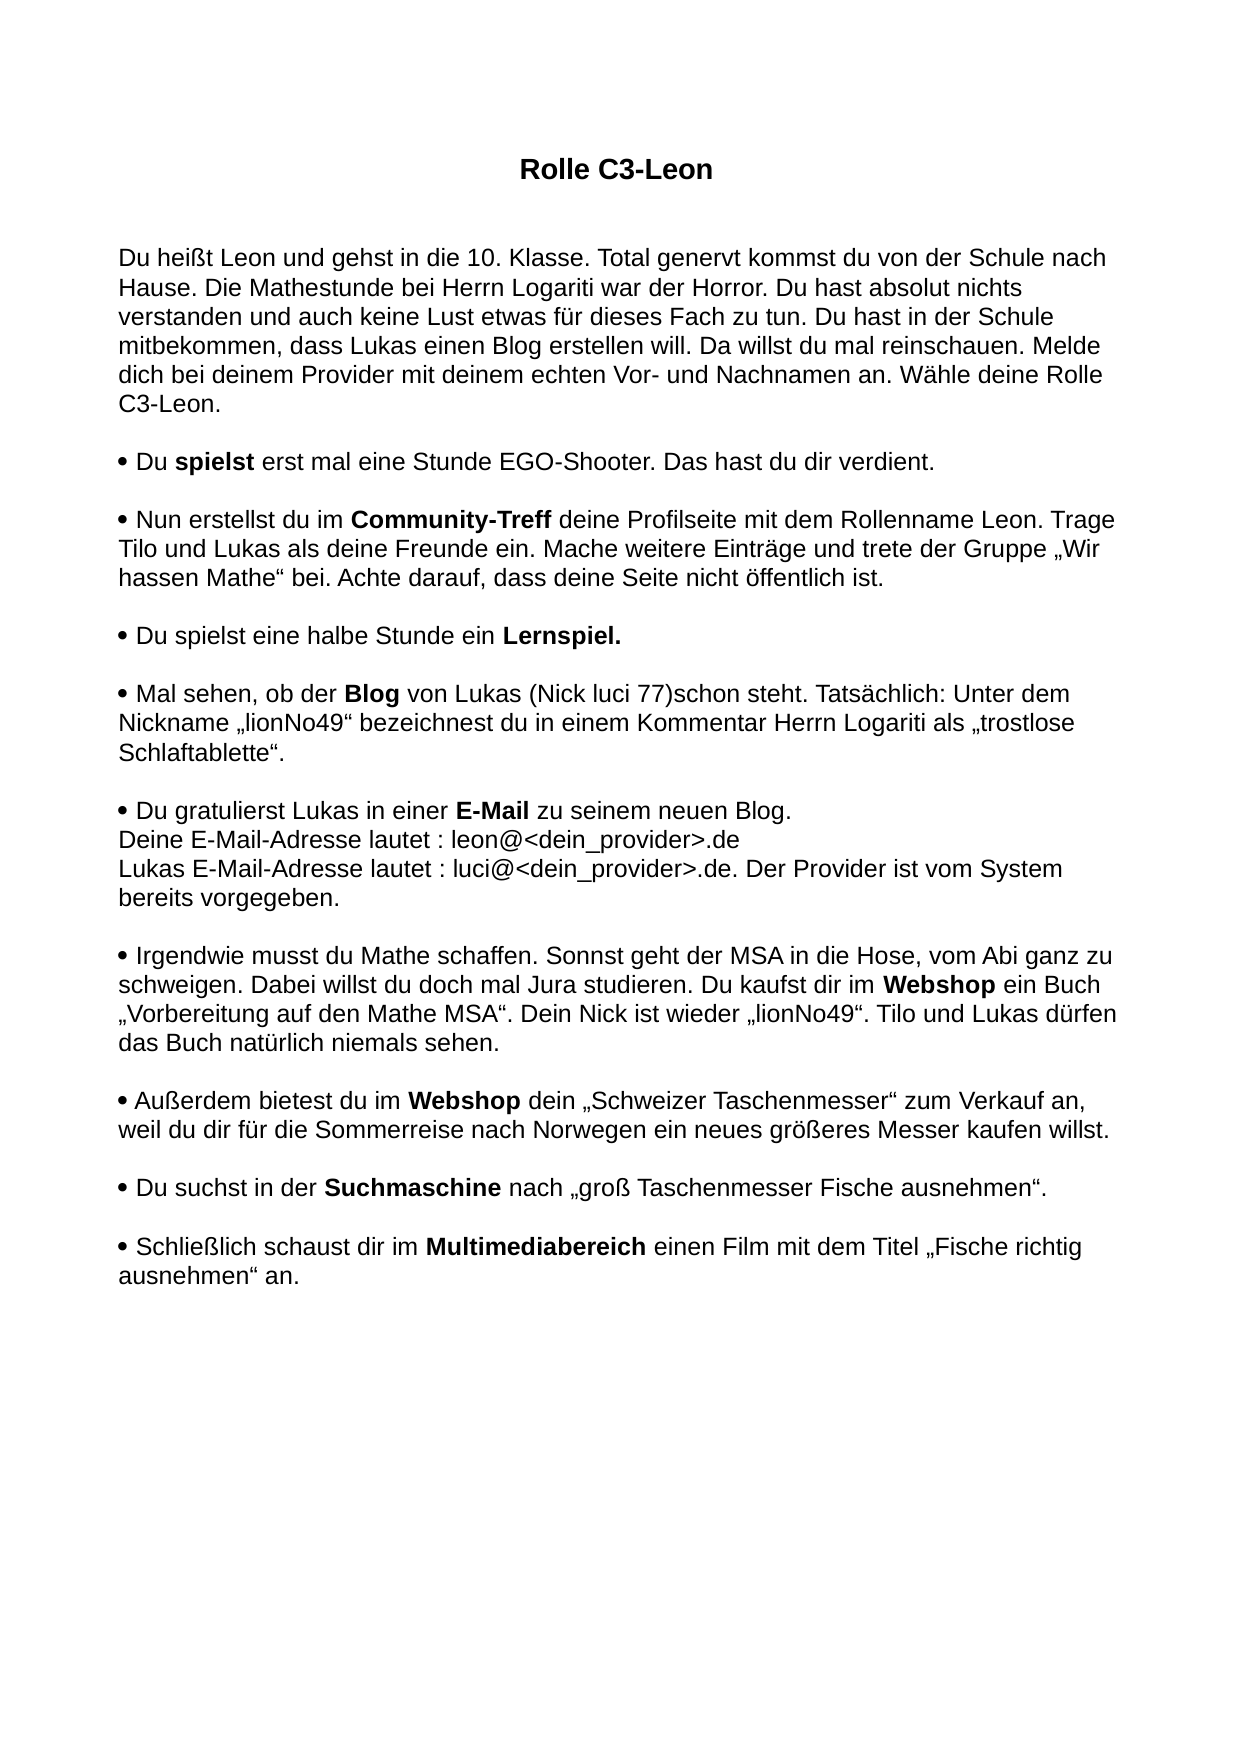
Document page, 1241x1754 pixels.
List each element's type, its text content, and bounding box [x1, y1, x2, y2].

list Du gratulierst Lukas in einer E-Mail zu seinem neuen Blog. [118, 796, 1122, 824]
list Außerdem bietest du im Webshop dein „Schweizer Taschenmesser“ zum Verkauf an, weil du dir für die Sommerreise nach Norwegen ein neues größeres Messer kaufen willst. [118, 1086, 1122, 1144]
list Nun erstellst du im Community-Treff deine Profilseite mit dem Rollenname Leon. Trage Tilo und Lukas als deine Freunde ein. Mache weitere Einträge und trete der Gruppe „Wir hassen Mathe“ bei. Achte darauf, dass deine Seite nicht öffentlich ist. [118, 505, 1122, 621]
list Du spielst erst mal eine Stunde EGO-Shooter. Das hast du dir verdient. [118, 447, 1122, 476]
list Lukas E-Mail-Adresse lautet : luci@<dein_provider>.de. Der Provider ist vom System bereits vorgegeben. [118, 854, 1122, 912]
list Du spielst eine halbe Stunde ein Lernspiel. [118, 621, 1122, 650]
list Du suchst in der Suchmaschine nach „groß Taschenmesser Fische ausnehmen“. [118, 1173, 1122, 1202]
list Mal sehen, ob der Blog von Lukas (Nick luci 77)schon steht. Tatsächlich: Unter dem Nickname „lionNo49“ bezeichnest du in einem Kommentar Herrn Logariti als „trostlose Schlaftablette“. [118, 679, 1122, 766]
list Schließlich schaust dir im Multimediabereich einen Film mit dem Titel „Fische richtig ausnehmen“ an. [118, 1231, 1122, 1289]
text Du heißt Leon und gehst in die 10. Klasse. Total genervt kommst du von der Schule nach Hause. Die Mathestunde bei Herrn Logariti war der Horror. Du hast absolut nichts verstanden und auch keine Lust etwas für dieses Fach zu tun. Du hast in der Schule mitbekommen, dass Lukas einen Blog erstellen will. Da willst du mal reinschauen. Melde dich bei deinem Provider mit deinem echten Vor- und Nachnamen an. Wähle deine Rolle C3-Leon. [118, 243, 1122, 418]
list Deine E-Mail-Adresse lautet : leon@<dein_provider>.de [118, 824, 1122, 854]
list Irgendwie musst du Mathe schaffen. Sonnst geht der MSA in die Hose, vom Abi ganz zu schweigen. Dabei willst du doch mal Jura studieren. Du kaufst dir im Webshop ein Buch „Vorbereitung auf den Mathe MSA“. Dein Nick ist wieder „lionNo49“. Tilo und Lukas dürfen das Buch natürlich niemals sehen. [118, 941, 1122, 1057]
text Rolle C3-Leon [118, 152, 1122, 185]
